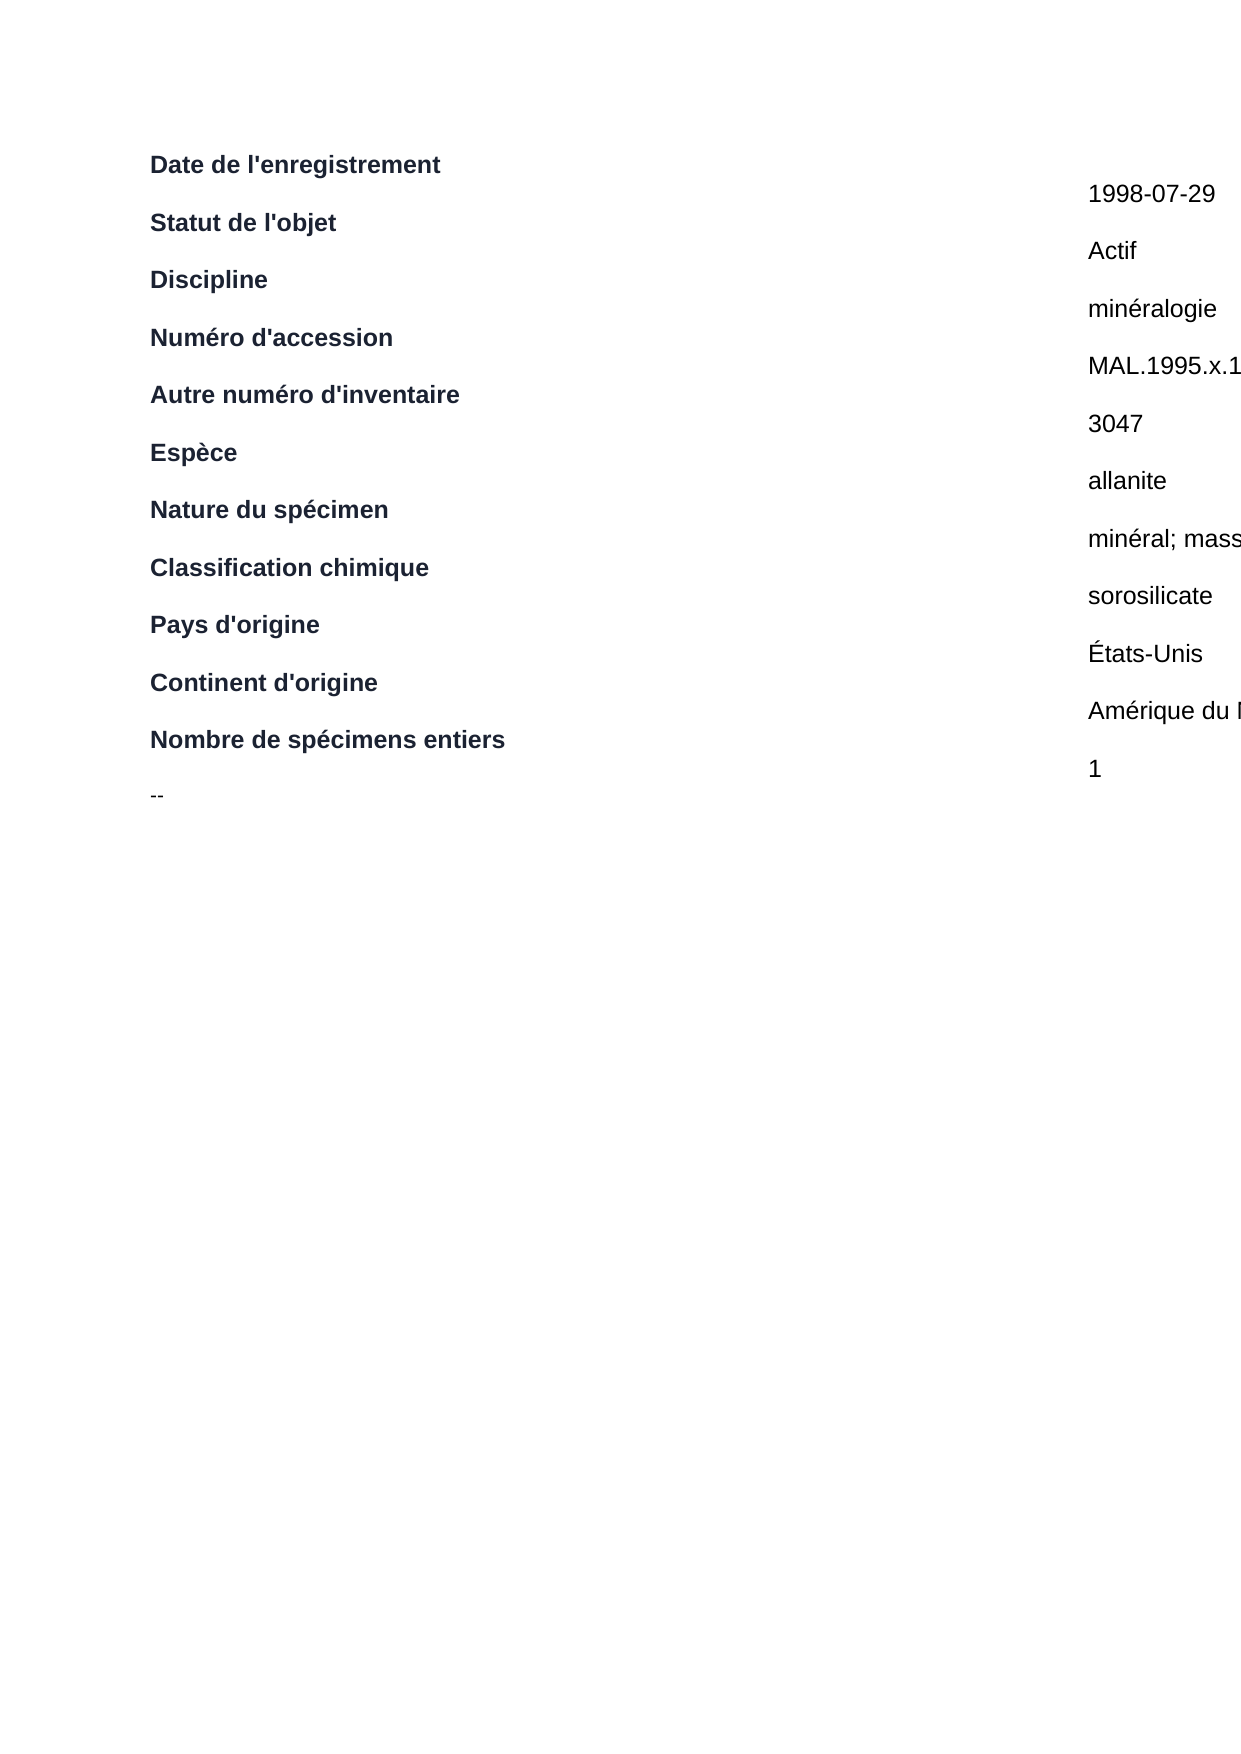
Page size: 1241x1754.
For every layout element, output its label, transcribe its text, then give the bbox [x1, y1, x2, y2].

text allanite [1088, 466, 1240, 495]
text Numéro d'accession [150, 322, 1090, 351]
text Nature du spécimen [150, 495, 1090, 524]
text Classification chimique [150, 552, 1090, 581]
text 1998-07-29 [1088, 179, 1240, 207]
text Date de l'enregistrement [150, 150, 1090, 179]
text Discipline [150, 265, 1090, 294]
text Espèce [150, 437, 1090, 466]
text minéral; massif; cristallin [1088, 524, 1240, 552]
text MAL.1995.x.1257 [1088, 351, 1240, 380]
text Actif [1088, 236, 1240, 265]
text États-Unis [1088, 639, 1240, 667]
text 3047 [1088, 409, 1240, 437]
text Autre numéro d'inventaire [150, 380, 1090, 409]
text Nombre de spécimens entiers [150, 725, 1090, 754]
text sorosilicate [1088, 581, 1240, 610]
text Statut de l'objet [150, 207, 1090, 236]
text Pays d'origine [150, 610, 1090, 639]
text 1 [1088, 754, 1240, 782]
text minéralogie [1088, 294, 1240, 322]
text -- [150, 782, 1090, 806]
text Amérique du Nord [1088, 696, 1240, 725]
text Continent d'origine [150, 667, 1090, 696]
